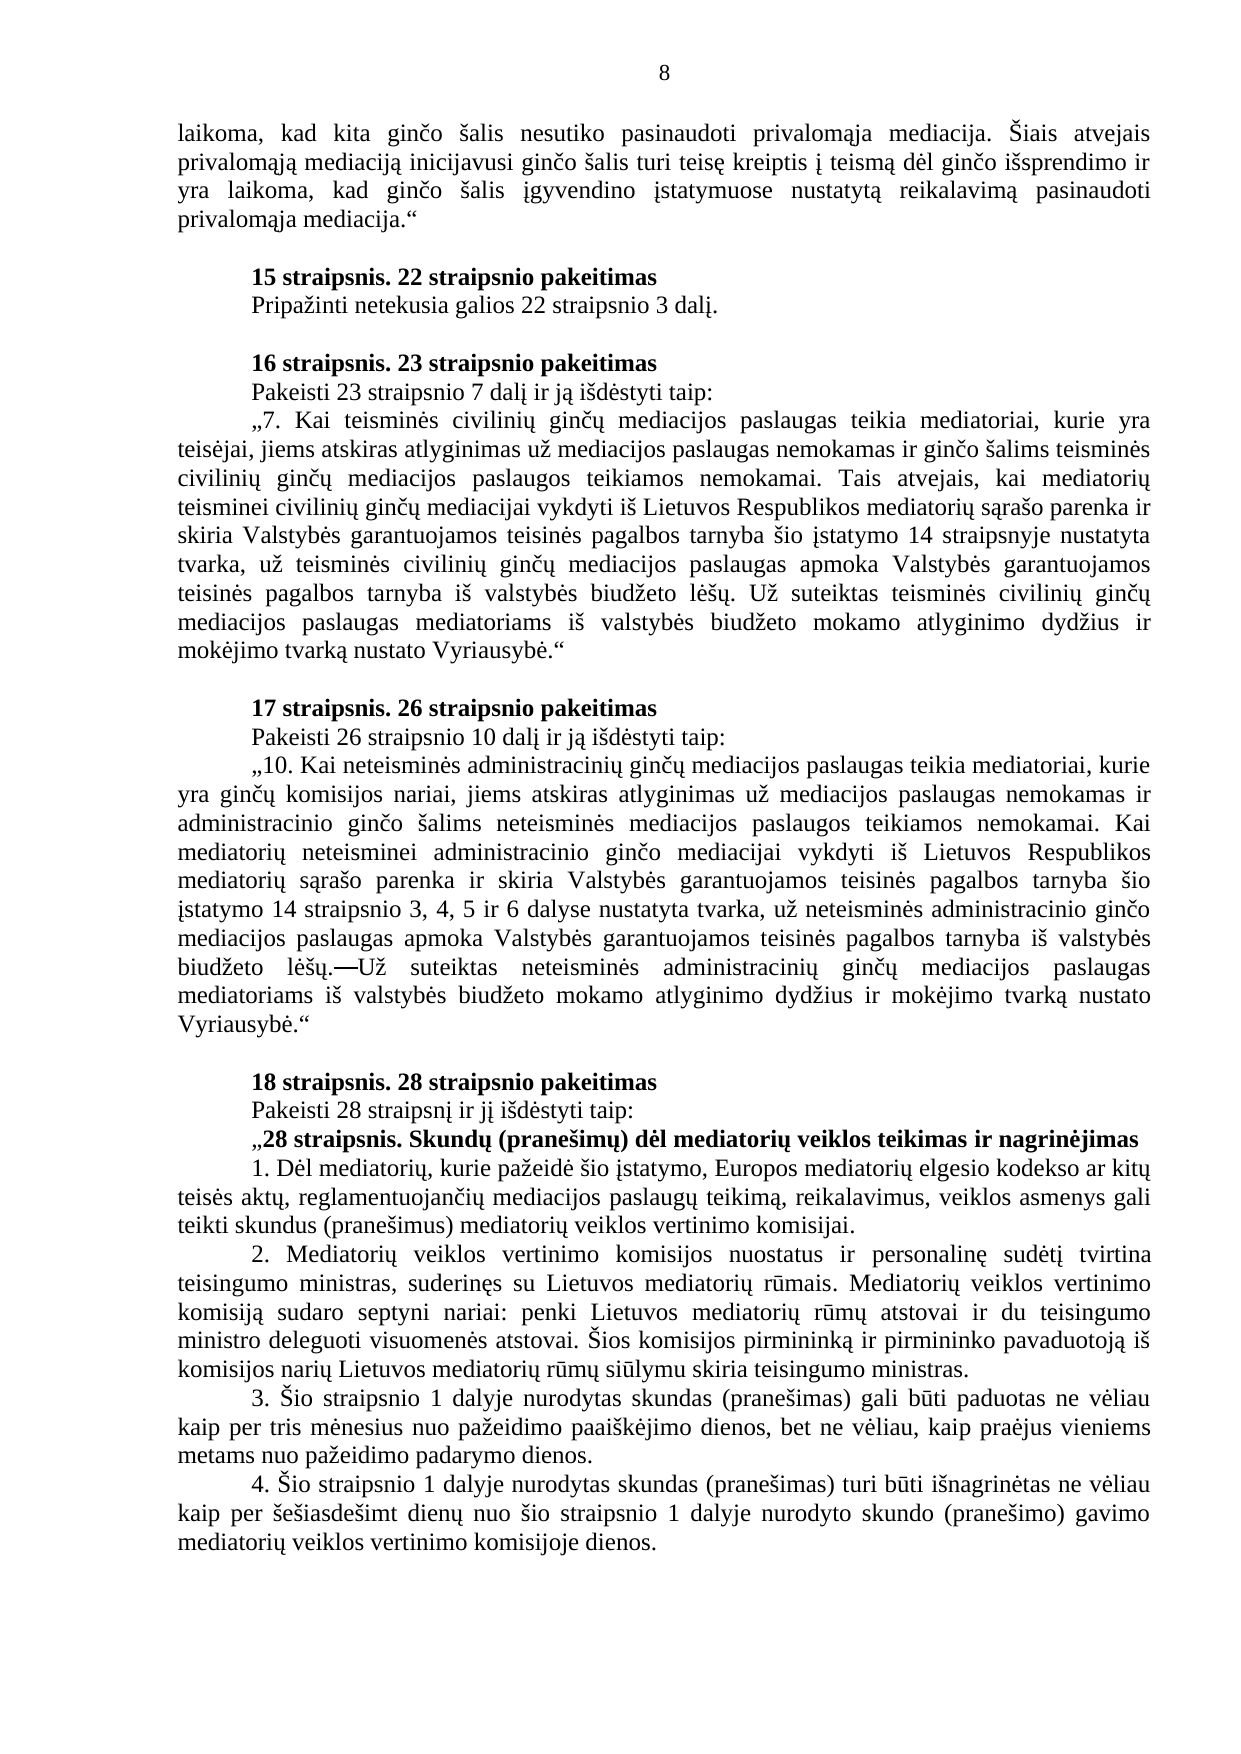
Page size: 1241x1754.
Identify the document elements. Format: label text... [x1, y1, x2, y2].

text Pakeisti 23 straipsnio 7 dalį ir ją išdėstyti taip: [177, 377, 1152, 406]
text Pripažinti netekusia galios 22 straipsnio 3 dalį. [177, 291, 1152, 319]
text 16 straipsnis. 23 straipsnio pakeitimas [177, 348, 1152, 377]
text 2. Mediatorių veiklos vertinimo komisijos nuostatus ir personalinę sudėtį tvirtina teisingumo ministras, suderinęs su Lietuvos mediatorių rūmais. Mediatorių veiklos vertinimo komisiją sudaro septyni nariai: penki Lietuvos mediatorių rūmų atstovai ir du teisingumo ministro deleguoti visuomenės atstovai. Šios komisijos pirmininką ir pirmininko pavaduotoją iš komisijos narių Lietuvos mediatorių rūmų siūlymu skiria teisingumo ministras. [177, 1239, 1152, 1383]
text 15 straipsnis. 22 straipsnio pakeitimas [177, 262, 1152, 291]
text 18 straipsnis. 28 straipsnio pakeitimas [177, 1067, 1152, 1096]
text 1. Dėl mediatorių, kurie pažeidė šio įstatymo, Europos mediatorių elgesio kodekso ar kitų teisės aktų, reglamentuojančių mediacijos paslaugų teikimą, reikalavimus, veiklos asmenys gali teikti skundus (pranešimus) mediatorių veiklos vertinimo komisijai. [177, 1153, 1152, 1239]
text 17 straipsnis. 26 straipsnio pakeitimas [177, 693, 1152, 722]
text laikoma, kad kita ginčo šalis nesutiko pasinaudoti privalomąja mediacija. Šiais atvejais privalomąją mediaciją inicijavusi ginčo šalis turi teisę kreiptis į teismą dėl ginčo išsprendimo ir yra laikoma, kad ginčo šalis įgyvendino įstatymuose nustatytą reikalavimą pasinaudoti privalomąja mediacija.“ [177, 118, 1152, 233]
text „10. Kai neteisminės administracinių ginčų mediacijos paslaugas teikia mediatoriai, kurie yra ginčų komisijos nariai, jiems atskiras atlyginimas už mediacijos paslaugas nemokamas ir administracinio ginčo šalims neteisminės mediacijos paslaugos teikiamos nemokamai. Kai mediatorių neteisminei administracinio ginčo mediacijai vykdyti iš Lietuvos Respublikos mediatorių sąrašo parenka ir skiria Valstybės garantuojamos teisinės pagalbos tarnyba šio įstatymo 14 straipsnio 3, 4, 5 ir 6 dalyse nustatyta tvarka, už neteisminės administracinio ginčo mediacijos paslaugas apmoka Valstybės garantuojamos teisinės pagalbos tarnyba iš valstybės biudžeto lėšų. Už suteiktas neteisminės administracinių ginčų mediacijos paslaugas mediatoriams iš valstybės biudžeto mokamo atlyginimo dydžius ir mokėjimo tvarką nustato Vyriausybė.“ [177, 751, 1152, 1038]
text Pakeisti 28 straipsnį ir jį išdėstyti taip: [177, 1096, 1152, 1124]
text „28 straipsnis. Skundų (pranešimų) dėl mediatorių veiklos teikimas ir nagrinėjimas [177, 1124, 1152, 1153]
text „7. Kai teisminės civilinių ginčų mediacijos paslaugas teikia mediatoriai, kurie yra teisėjai, jiems atskiras atlyginimas už mediacijos paslaugas nemokamas ir ginčo šalims teisminės civilinių ginčų mediacijos paslaugos teikiamos nemokamai. Tais atvejais, kai mediatorių teisminei civilinių ginčų mediacijai vykdyti iš Lietuvos Respublikos mediatorių sąrašo parenka ir skiria Valstybės garantuojamos teisinės pagalbos tarnyba šio įstatymo 14 straipsnyje nustatyta tvarka, už teisminės civilinių ginčų mediacijos paslaugas apmoka Valstybės garantuojamos teisinės pagalbos tarnyba iš valstybės biudžeto lėšų. Už suteiktas teisminės civilinių ginčų mediacijos paslaugas mediatoriams iš valstybės biudžeto mokamo atlyginimo dydžius ir mokėjimo tvarką nustato Vyriausybė.“ [177, 406, 1152, 664]
text 4. Šio straipsnio 1 dalyje nurodytas skundas (pranešimas) turi būti išnagrinėtas ne vėliau kaip per šešiasdešimt dienų nuo šio straipsnio 1 dalyje nurodyto skundo (pranešimo) gavimo mediatorių veiklos vertinimo komisijoje dienos. [177, 1469, 1152, 1556]
text 3. Šio straipsnio 1 dalyje nurodytas skundas (pranešimas) gali būti paduotas ne vėliau kaip per tris mėnesius nuo pažeidimo paaiškėjimo dienos, bet ne vėliau, kaip praėjus vieniems metams nuo pažeidimo padarymo dienos. [177, 1383, 1152, 1469]
text Pakeisti 26 straipsnio 10 dalį ir ją išdėstyti taip: [177, 722, 1152, 751]
